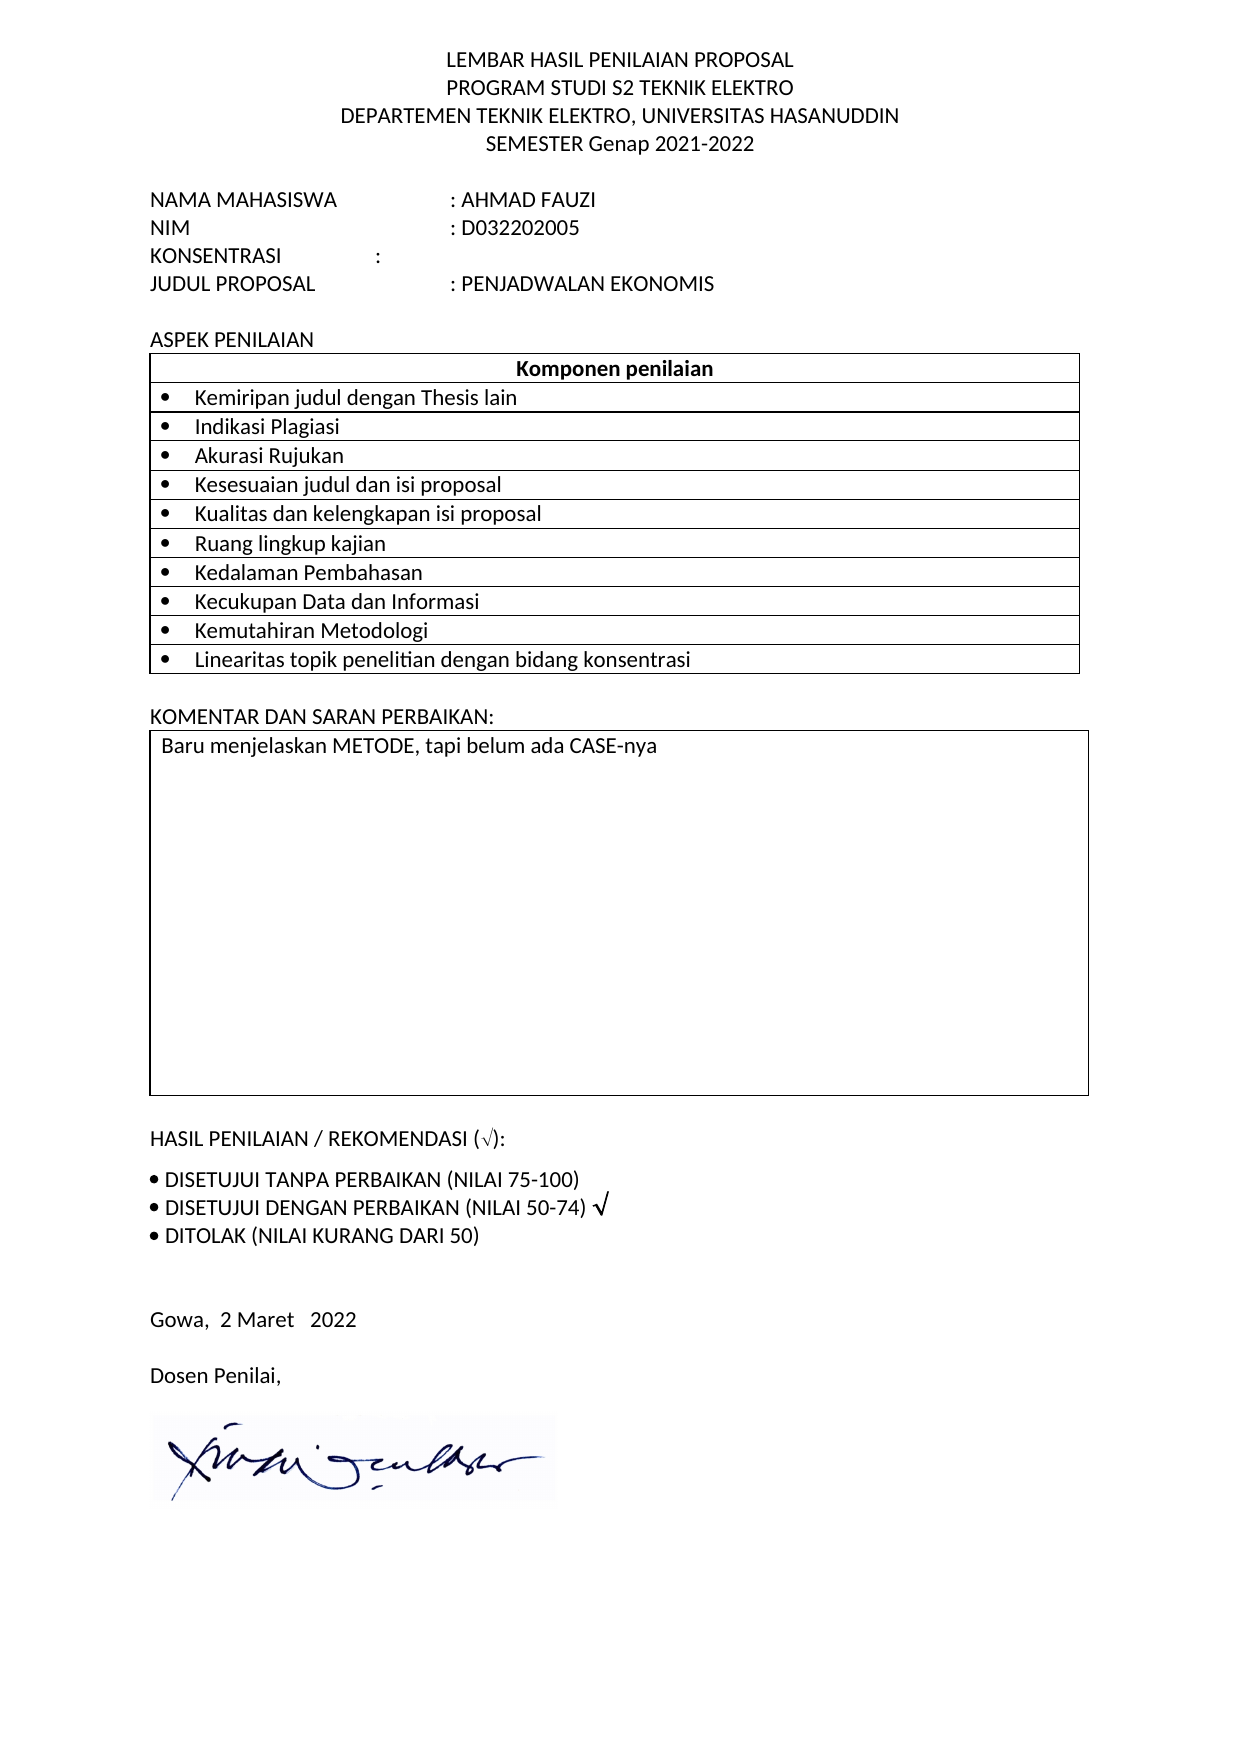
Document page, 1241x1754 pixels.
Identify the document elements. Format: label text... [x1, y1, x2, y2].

table_cell Kemiripan judul dengan Thesis lain [151, 383, 1079, 411]
table_cell Kesesuaian judul dan isi proposal [151, 471, 1079, 498]
text HASIL PENILAIAN / REKOMENDASI (): [150, 1124, 1090, 1152]
table_header Baru menjelaskan METODE, tapi belum ada CASE-nya [151, 731, 1088, 1095]
text JUDUL PROPOSAL : PENJADWALAN EKONOMIS [150, 269, 1090, 297]
text NIM : D032202005 [150, 213, 1090, 241]
table_cell Indikasi Plagiasi [151, 413, 1079, 440]
table_cell Kedalaman Pembahasan [151, 558, 1079, 586]
text ASPEK PENILAIAN [150, 325, 1090, 353]
picture [148, 1411, 559, 1509]
text KONSENTRASI : [150, 241, 1090, 269]
table_cell Kemutahiran Metodologi [151, 616, 1079, 644]
table_cell Kualitas dan kelengkapan isi proposal [151, 500, 1079, 528]
text KOMENTAR DAN SARAN PERBAIKAN: [150, 702, 1090, 730]
text  DISETUJUI DENGAN PERBAIKAN (NILAI 50-74)  [150, 1193, 1090, 1222]
text LEMBAR HASIL PENILAIAN PROPOSAL [150, 45, 1090, 73]
text  DISETUJUI TANPA PERBAIKAN (NILAI 75-100) [150, 1165, 1090, 1193]
table_header Komponen penilaian [151, 354, 1079, 382]
text  DITOLAK (NILAI KURANG DARI 50) [150, 1222, 1090, 1249]
table_cell Ruang lingkup kajian [151, 529, 1079, 557]
text Dosen Penilai, [150, 1362, 1090, 1390]
text PROGRAM STUDI S2 TEKNIK ELEKTRO [150, 73, 1090, 101]
table_cell Kecukupan Data dan Informasi [151, 587, 1079, 615]
text Gowa, 2 Maret 2022 [150, 1306, 1090, 1334]
text SEMESTER Genap 2021-2022 [150, 129, 1090, 157]
table_cell Linearitas topik penelitian dengan bidang konsentrasi [151, 645, 1079, 673]
text NAMA MAHASISWA : AHMAD FAUZI [150, 185, 1090, 213]
table_cell Akurasi Rujukan [151, 441, 1079, 469]
text DEPARTEMEN TEKNIK ELEKTRO, UNIVERSITAS HASANUDDIN [150, 101, 1090, 129]
